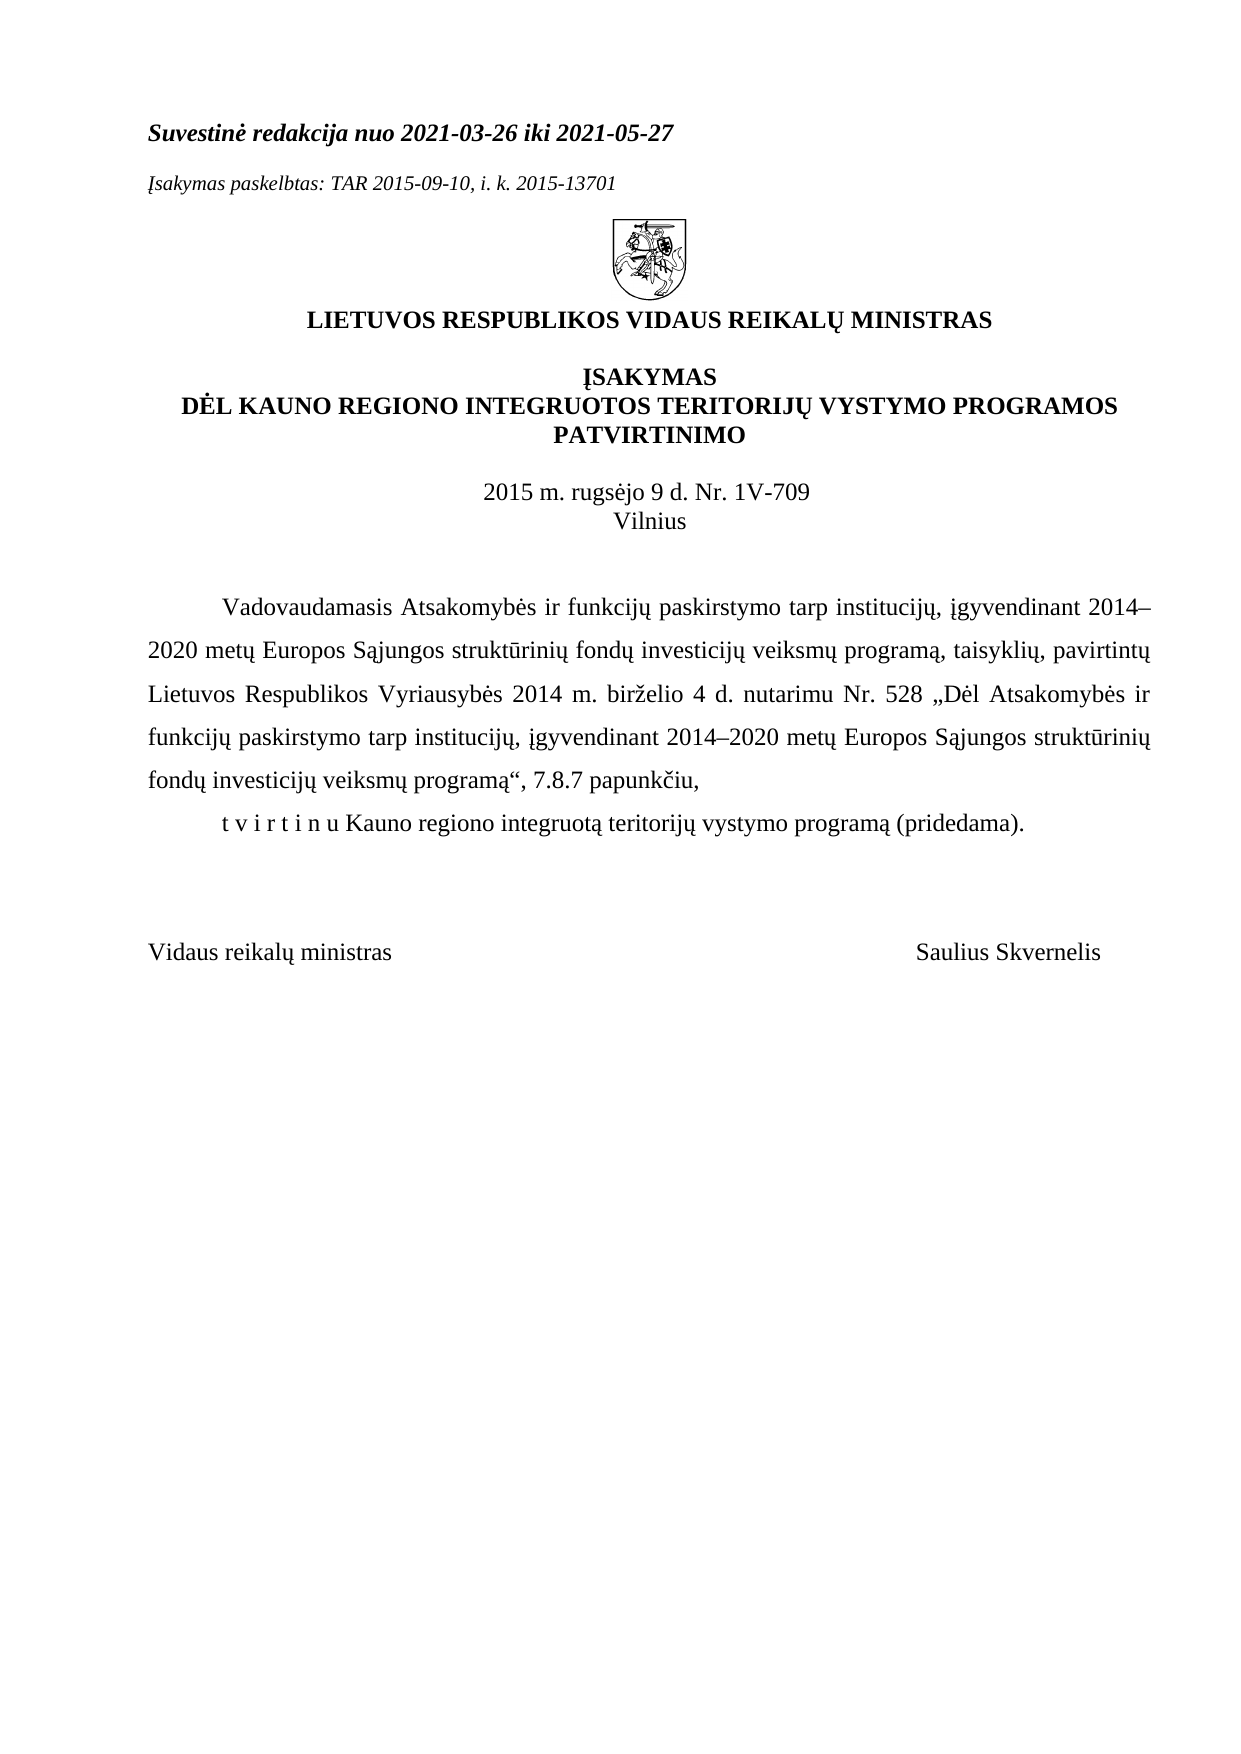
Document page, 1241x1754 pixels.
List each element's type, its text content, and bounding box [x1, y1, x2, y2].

text Įsakymas paskelbtas: TAR 2015-09-10, i. k. 2015-13701 [148, 171, 1152, 195]
text DĖL KAUNO REGIONO INTEGRUOTOS TERITORIJŲ VYSTYMO PROGRAMOS PATVIRTINIMO [148, 391, 1152, 449]
text LIETUVOS RESPUBLIKOS VIDAUS REIKALŲ MINISTRAS [148, 305, 1152, 334]
text 2015 m. rugsėjo 9 d. Nr. 1V-709 [148, 477, 1152, 506]
text t v i r t i n u Kauno regiono integruotą teritorijų vystymo programą (pridedama). [148, 808, 1152, 837]
text Vilnius [148, 506, 1152, 535]
text Vidaus reikalų ministras Saulius Skvernelis [148, 937, 1152, 966]
text ĮSAKYMAS [148, 362, 1152, 391]
text Vadovaudamasis Atsakomybės ir funkcijų paskirstymo tarp institucijų, įgyvendinant 2014–2020 metų Europos Sąjungos struktūrinių fondų investicijų veiksmų programą, taisyklių, pavirtintų Lietuvos Respublikos Vyriausybės 2014 m. birželio 4 d. nutarimu Nr. 528 „Dėl Atsakomybės ir funkcijų paskirstymo tarp institucijų, įgyvendinant 2014–2020 metų Europos Sąjungos struktūrinių fondų investicijų veiksmų programą“, 7.8.7 papunkčiu, [148, 592, 1152, 794]
text Suvestinė redakcija nuo 2021-03-26 iki 2021-05-27 [148, 118, 1152, 147]
